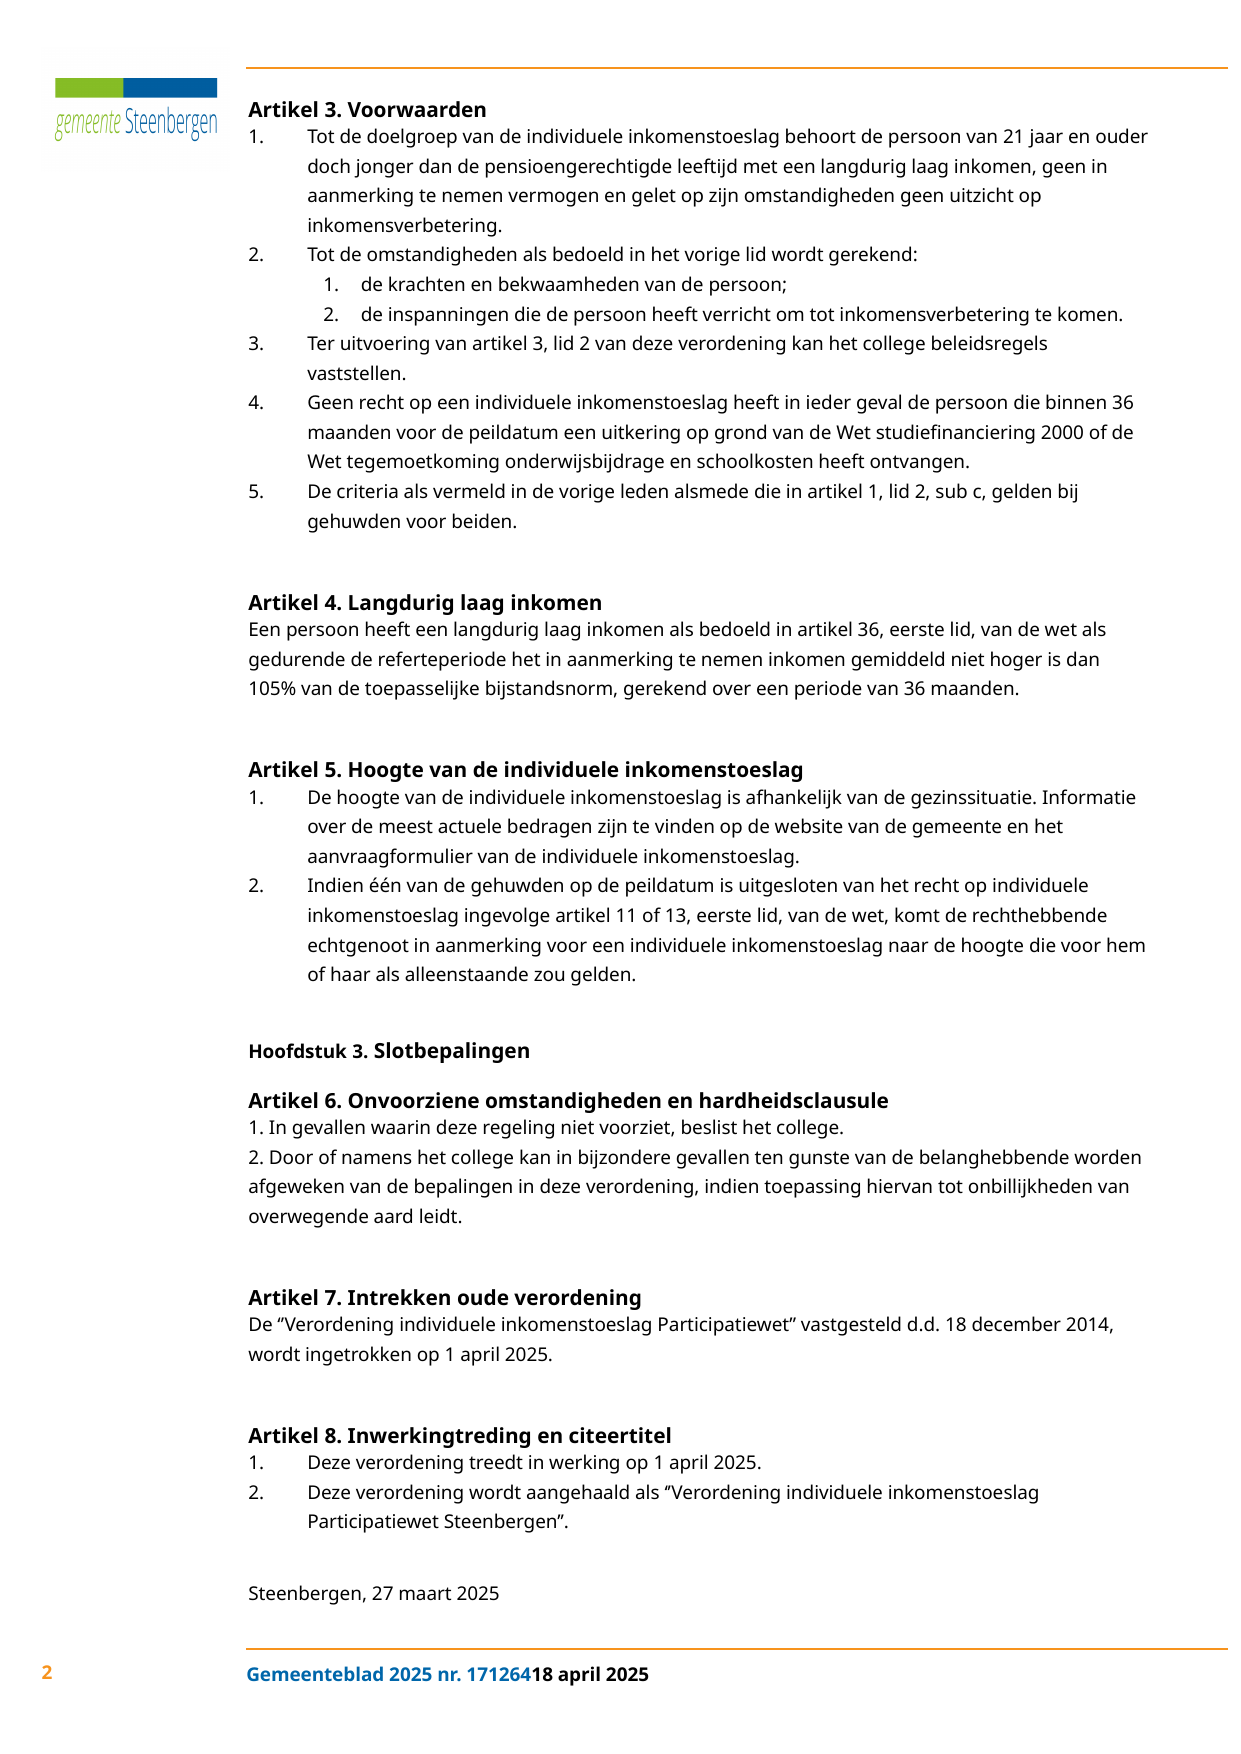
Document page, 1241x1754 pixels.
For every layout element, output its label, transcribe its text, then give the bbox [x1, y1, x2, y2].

text Een persoon heeft een langdurig laag inkomen als bedoeld in artikel 36, eerste lid, van de wet als gedurende de referteperiode het in aanmerking te nemen inkomen gemiddeld niet hoger is dan 105% van de toepasselijke bijstandsnorm, gerekend over een periode van 36 maanden. [248, 616, 1152, 701]
list Deze verordening treedt in werking op 1 april 2025. [248, 1449, 1152, 1475]
text Artikel 8. Inwerkingtreding en citeertitel [248, 1421, 1152, 1449]
list Indien één van de gehuwden op de peildatum is uitgesloten van het recht op individuele inkomenstoeslag ingevolge artikel 11 of 13, eerste lid, van de wet, komt de rechthebbende echtgenoot in aanmerking voor een individuele inkomenstoeslag naar de hoogte die voor hem of haar als alleenstaande zou gelden. [248, 873, 1152, 987]
list de krachten en bekwaamheden van de persoon; [323, 271, 1152, 297]
text Artikel 3. Voorwaarden [248, 95, 1152, 123]
list De criteria als vermeld in de vorige leden alsmede die in artikel 1, lid 2, sub c, gelden bij gehuwden voor beiden. [248, 478, 1152, 533]
text 2. Door of namens het college kan in bijzondere gevallen ten gunste van de belanghebbende worden afgeweken van de bepalingen in deze verordening, indien toepassing hiervan tot onbillijkheden van overwegende aard leidt. [248, 1144, 1152, 1229]
text Hoofdstuk 3. Slotbepalingen [248, 1037, 1152, 1065]
list Geen recht op een individuele inkomenstoeslag heeft in ieder geval de persoon die binnen 36 maanden voor de peildatum een uitkering op grond van de Wet studiefinanciering 2000 of de Wet tegemoetkoming onderwijsbijdrage en schoolkosten heeft ontvangen. [248, 389, 1152, 474]
list de inspanningen die de persoon heeft verricht om tot inkomensverbetering te komen. [323, 301, 1152, 326]
text Artikel 6. Onvoorziene omstandigheden en hardheidsclausule [248, 1086, 1152, 1114]
text Artikel 7. Intrekken oude verordening [248, 1283, 1152, 1311]
text De ‘’Verordening individuele inkomenstoeslag Participatiewet’’ vastgesteld d.d. 18 december 2014, wordt ingetrokken op 1 april 2025. [248, 1311, 1152, 1367]
list Tot de omstandigheden als bedoeld in het vorige lid wordt gerekend: [248, 242, 1152, 267]
list De hoogte van de individuele inkomenstoeslag is afhankelijk van de gezinssituatie. Informatie over de meest actuele bedragen zijn te vinden op de website van de gemeente en het aanvraagformulier van de individuele inkomenstoeslag. [248, 784, 1152, 869]
list Tot de doelgroep van de individuele inkomenstoeslag behoort de persoon van 21 jaar en ouder doch jonger dan de pensioengerechtigde leeftijd met een langdurig laag inkomen, geen in aanmerking te nemen vermogen en gelet op zijn omstandigheden geen uitzicht op inkomensverbetering. [248, 123, 1152, 238]
list Ter uitvoering van artikel 3, lid 2 van deze verordening kan het college beleidsregels vaststellen. [248, 330, 1152, 386]
list Deze verordening wordt aangehaald als ‘’Verordening individuele inkomenstoeslag Participatiewet Steenbergen’’. [248, 1479, 1152, 1534]
picture [41, 47, 231, 172]
text Steenbergen, 27 maart 2025 [248, 1580, 1152, 1606]
text 1. In gevallen waarin deze regeling niet voorziet, beslist het college. [248, 1114, 1152, 1140]
text Artikel 5. Hoogte van de individuele inkomenstoeslag [248, 755, 1152, 784]
text Artikel 4. Langdurig laag inkomen [248, 588, 1152, 616]
